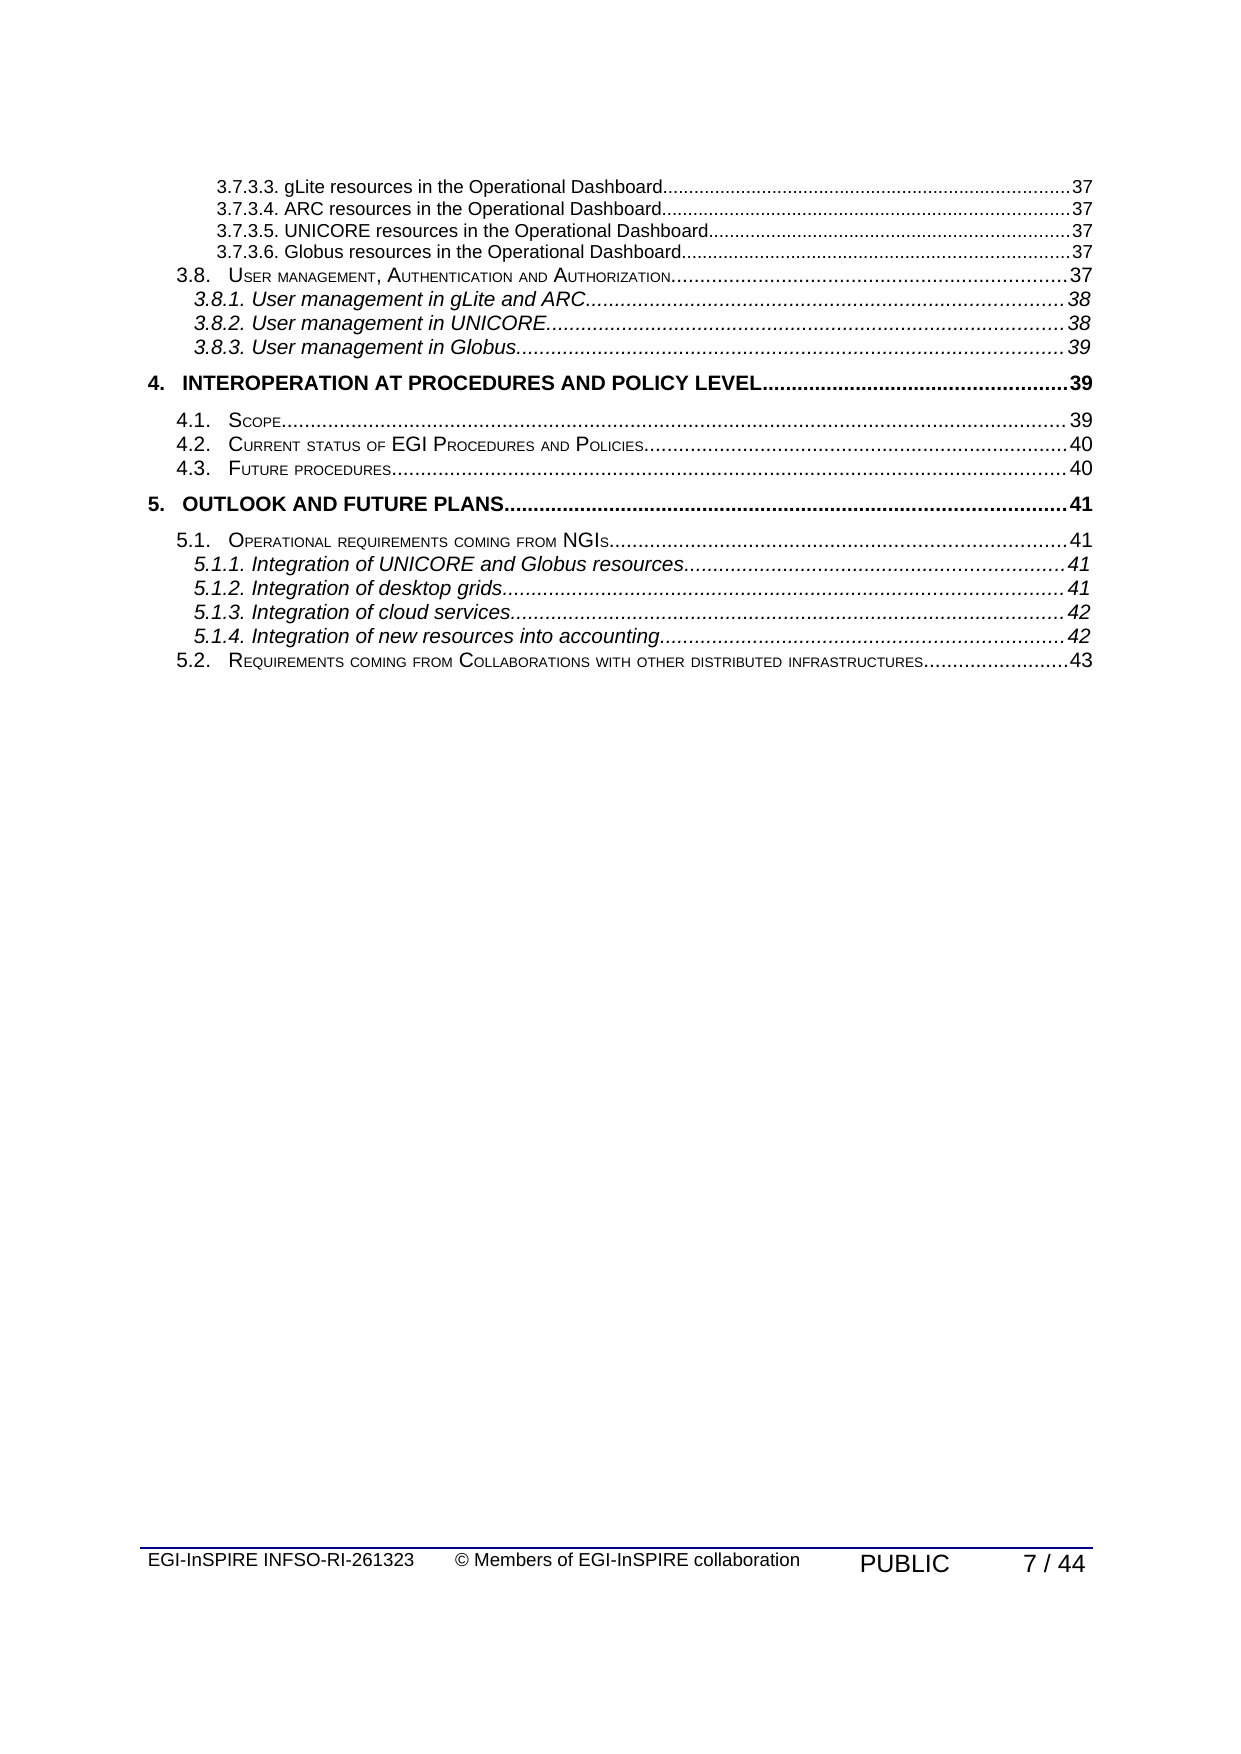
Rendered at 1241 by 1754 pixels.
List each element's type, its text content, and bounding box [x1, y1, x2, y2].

text 3.7.3.4. ARC resources in the Operational Dashboard 37 [216, 198, 1093, 219]
text 3.8.2. User management in UNICORE 38 [193, 311, 1093, 334]
text 3.8.1. User management in gLite and ARC 38 [193, 287, 1093, 311]
text 4.1. Scope 39 [176, 407, 1093, 431]
text 5.2. Requirements coming from Collaborations with other distributed infrastructures 43 [176, 648, 1093, 672]
text 3.8. User management, Authentication and Authorization 37 [176, 263, 1093, 287]
text 5.1.4. Integration of new resources into accounting 42 [193, 624, 1093, 648]
text 4.3. Future procedures 40 [176, 455, 1093, 479]
text 3.7.3.5. UNICORE resources in the Operational Dashboard 37 [216, 219, 1093, 241]
text 4. Interoperation at Procedures and Policy Level 39 [148, 371, 1093, 395]
text 3.7.3.6. Globus resources in the Operational Dashboard 37 [216, 241, 1093, 263]
text 3.8.3. User management in Globus 39 [193, 334, 1093, 358]
text 5. Outlook and Future Plans 41 [148, 492, 1093, 516]
text 5.1. Operational requirements coming from NGIs 41 [176, 528, 1093, 552]
text 4.2. Current status of EGI Procedures and Policies 40 [176, 431, 1093, 455]
text 5.1.2. Integration of desktop grids 41 [193, 576, 1093, 600]
text 5.1.1. Integration of UNICORE and Globus resources 41 [193, 552, 1093, 576]
text 3.7.3.3. gLite resources in the Operational Dashboard 37 [216, 176, 1093, 198]
text 5.1.3. Integration of cloud services 42 [193, 600, 1093, 624]
